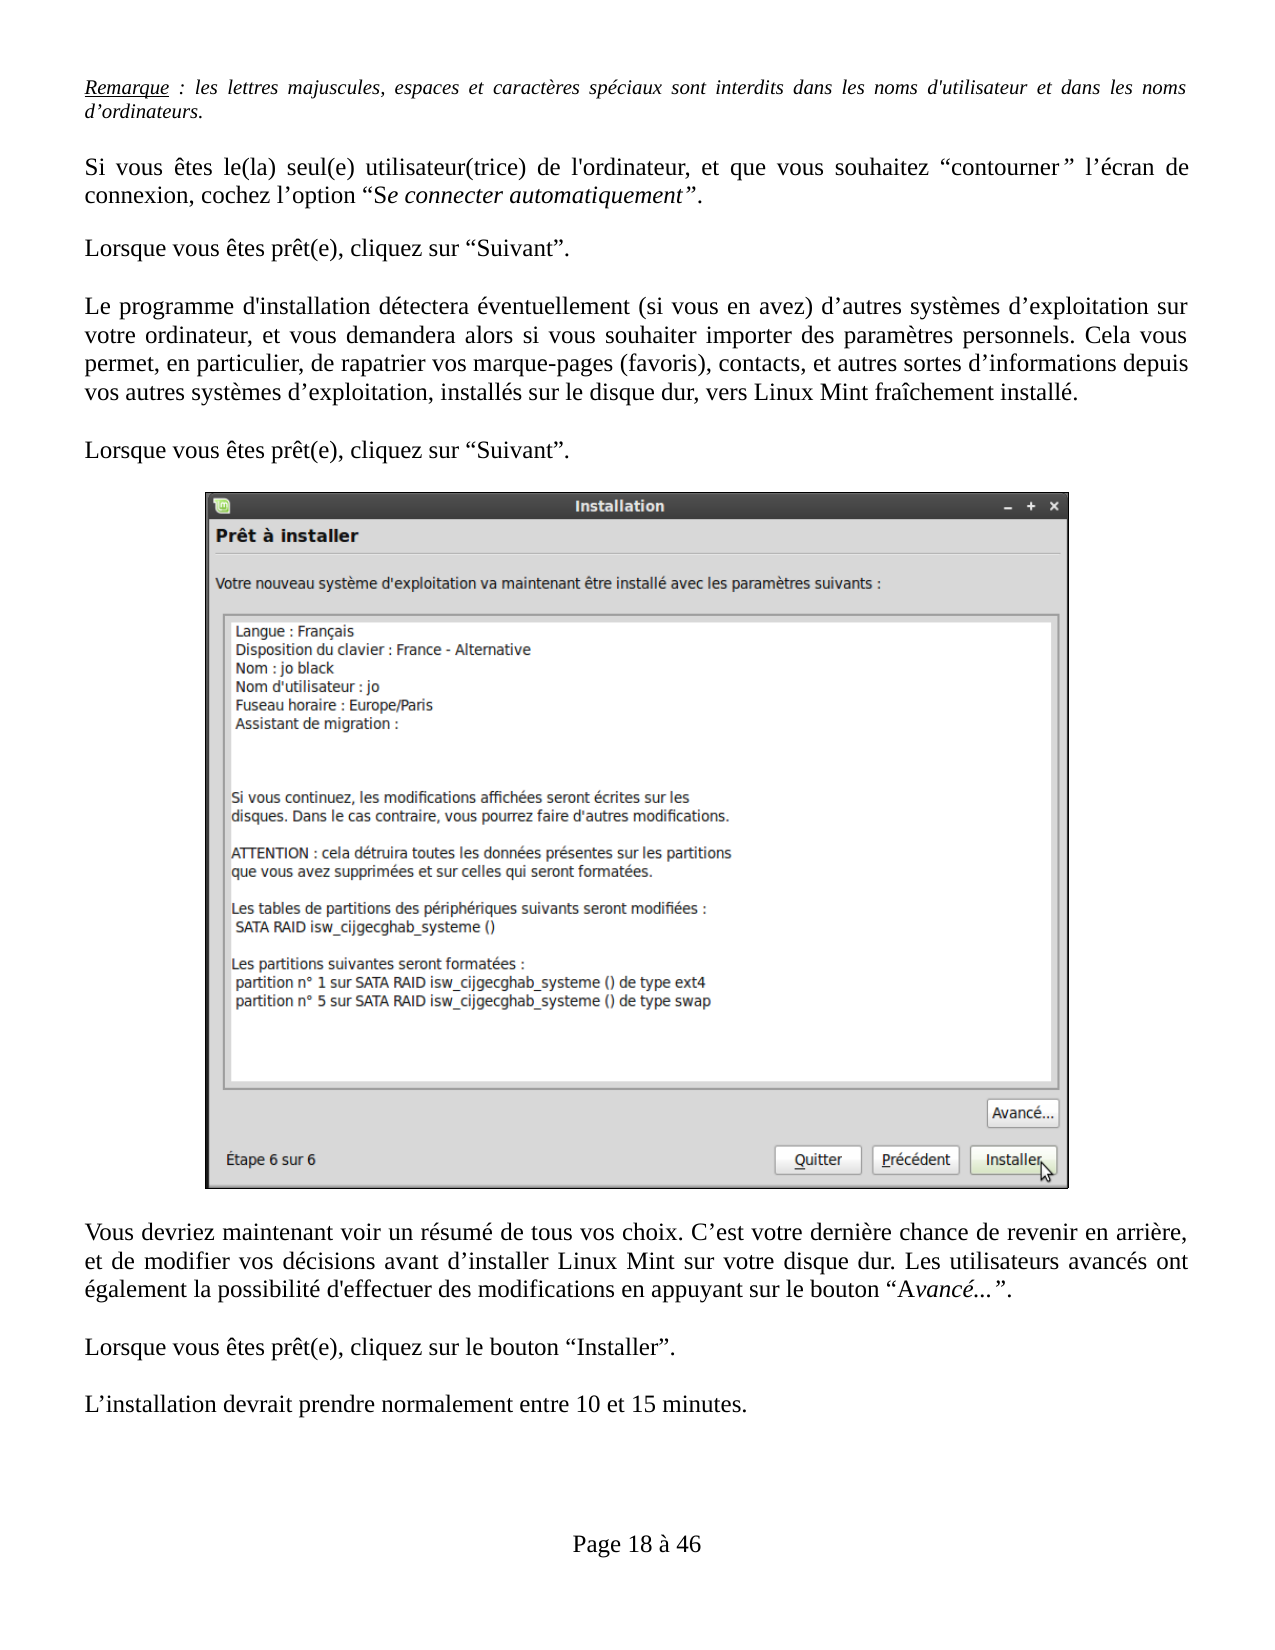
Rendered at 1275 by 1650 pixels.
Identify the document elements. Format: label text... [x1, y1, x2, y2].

picture [206, 493, 1068, 1188]
text Si vous êtes le(la) seul(e) utilisateur(trice) de l'ordinateur, et que vous souhaitez “contourner” l’écran de connexion, cochez l’option “Se connecter automatiquement”. [84, 152, 1189, 209]
text Le programme d'installation détectera éventuellement (si vous en avez) d’autres systèmes d’exploitation sur votre ordinateur, et vous demandera alors si vous souhaiter importer des paramètres personnels. Cela vous permet, en particulier, de rapatrier vos marque-pages (favoris), contacts, et autres sortes d’informations depuis vos autres systèmes d’exploitation, installés sur le disque dur, vers Linux Mint fraîchement installé. [84, 291, 1189, 406]
text Lorsque vous êtes prêt(e), cliquez sur “Suivant”. [84, 435, 1189, 463]
text Lorsque vous êtes prêt(e), cliquez sur “Suivant”. [84, 233, 1189, 262]
text Lorsque vous êtes prêt(e), cliquez sur le bouton “Installer”. [84, 1332, 1189, 1361]
text Vous devriez maintenant voir un résumé de tous vos choix. C’est votre dernière chance de revenir en arrière, et de modifier vos décisions avant d’installer Linux Mint sur votre disque dur. Les utilisateurs avancés ont également la possibilité d'effectuer des modifications en appuyant sur le bouton “Avancé...”. [84, 1217, 1189, 1303]
text L’installation devrait prendre normalement entre 10 et 15 minutes. [84, 1389, 1189, 1418]
text Remarque : les lettres majuscules, espaces et caractères spéciaux sont interdits dans les noms d'utilisateur et dans les noms d’ordinateurs. [84, 75, 1189, 123]
